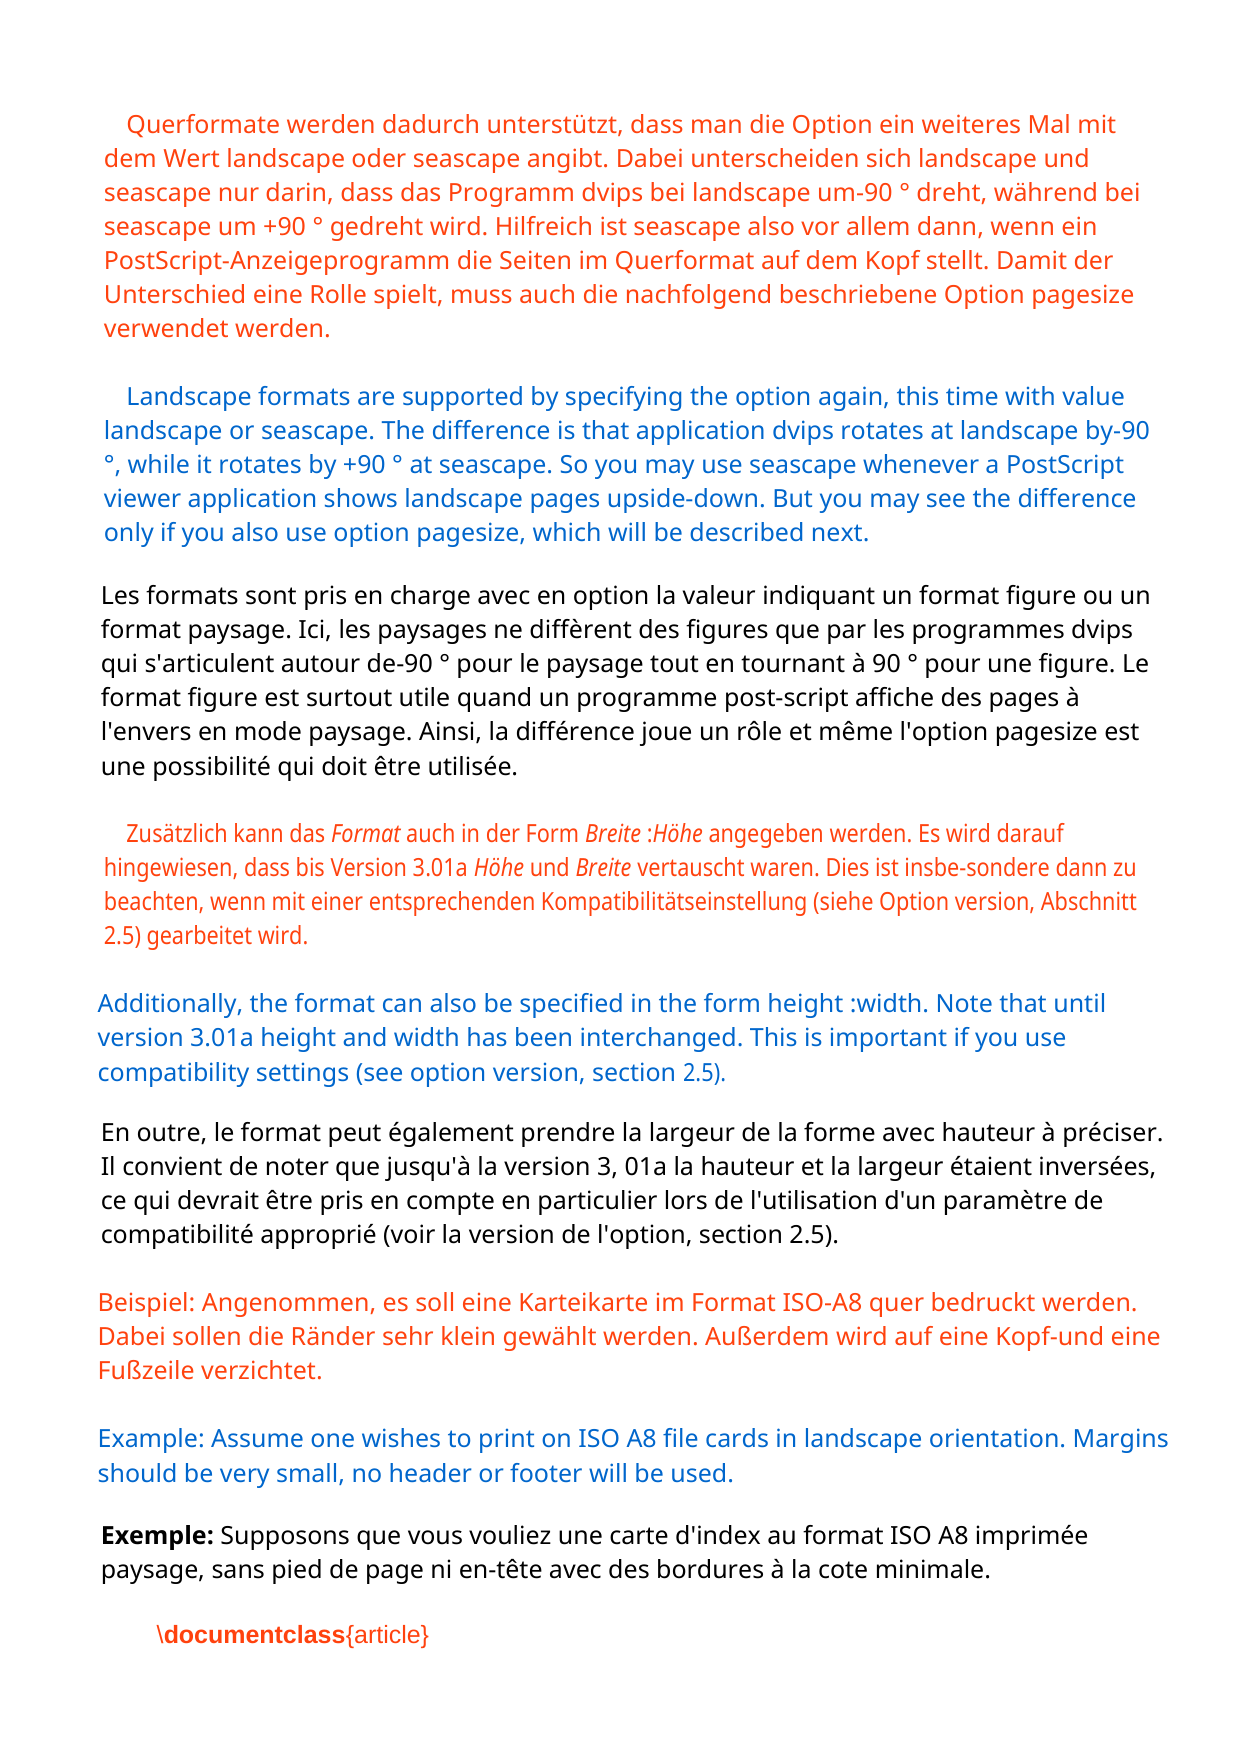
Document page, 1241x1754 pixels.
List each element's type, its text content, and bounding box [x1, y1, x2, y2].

text Additionally, the format can also be specified in the form height :width. Note that until version 3.01a height and width has been interchanged. This is important if you use compatibility settings (see option version, section 2.5). [97, 986, 1172, 1088]
text Les formats sont pris en charge avec en option la valeur indiquant un format figure ou un format paysage. Ici, les paysages ne diffèrent des figures que par les programmes dvips qui s'articulent autour de-90 ° pour le paysage tout en tournant à 90 ° pour une figure. Le format figure est surtout utile quand un programme post-script affiche des pages à l'envers en mode paysage. Ainsi, la différence joue un rôle et même l'option pagesize est une possibilité qui doit être utilisée. [101, 578, 1170, 782]
text Querformate werden dadurch unterstützt, dass man die Option ein weiteres Mal mit dem Wert landscape oder seascape angibt. Dabei unterscheiden sich landscape und seascape nur darin, dass das Programm dvips bei landscape um-90 ° dreht, während bei seascape um +90 ° gedreht wird. Hilfreich ist seascape also vor allem dann, wenn ein PostScript-Anzeigeprogramm die Seiten im Querformat auf dem Kopf stellt. Damit der Unterschied eine Rolle spielt, muss auch die nachfolgend beschriebene Option pagesize verwendet werden. [104, 106, 1170, 345]
text Zusätzlich kann das Format auch in der Form Breite :Höhe angegeben werden. Es wird darauf hingewiesen, dass bis Version 3.01a Höhe und Breite vertauscht waren. Dies ist insbe-sondere dann zu beachten, wenn mit einer entsprechenden Kompatibilitätseinstellung (siehe Option version, Abschnitt 2.5) gearbeitet wird. [104, 816, 1172, 952]
text \documentclass{article} [156, 1620, 1172, 1649]
text Landscape formats are supported by specifying the option again, this time with value landscape or seascape. The diﬀerence is that application dvips rotates at landscape by-90 °, while it rotates by +90 ° at seascape. So you may use seascape whenever a PostScript viewer application shows landscape pages upside-down. But you may see the diﬀerence only if you also use option pagesize, which will be described next. [104, 379, 1172, 549]
text Example: Assume one wishes to print on ISO A8 file cards in landscape orientation. Margins should be very small, no header or footer will be used. [97, 1421, 1172, 1489]
text En outre, le format peut également prendre la largeur de la forme avec hauteur à préciser. Il convient de noter que jusqu'à la version 3, 01a la hauteur et la largeur étaient inversées, ce qui devrait être pris en compte en particulier lors de l'utilisation d'un paramètre de compatibilité approprié (voir la version de l'option, section 2.5). [101, 1114, 1170, 1251]
text Exemple: Supposons que vous vouliez une carte d'index au format ISO A8 imprimée paysage, sans pied de page ni en-tête avec des bordures à la cote minimale. [101, 1518, 1170, 1586]
text Beispiel: Angenommen, es soll eine Karteikarte im Format ISO-A8 quer bedruckt werden. Dabei sollen die Ränder sehr klein gewählt werden. Außerdem wird auf eine Kopf-und eine Fußzeile verzichtet. [97, 1285, 1172, 1387]
